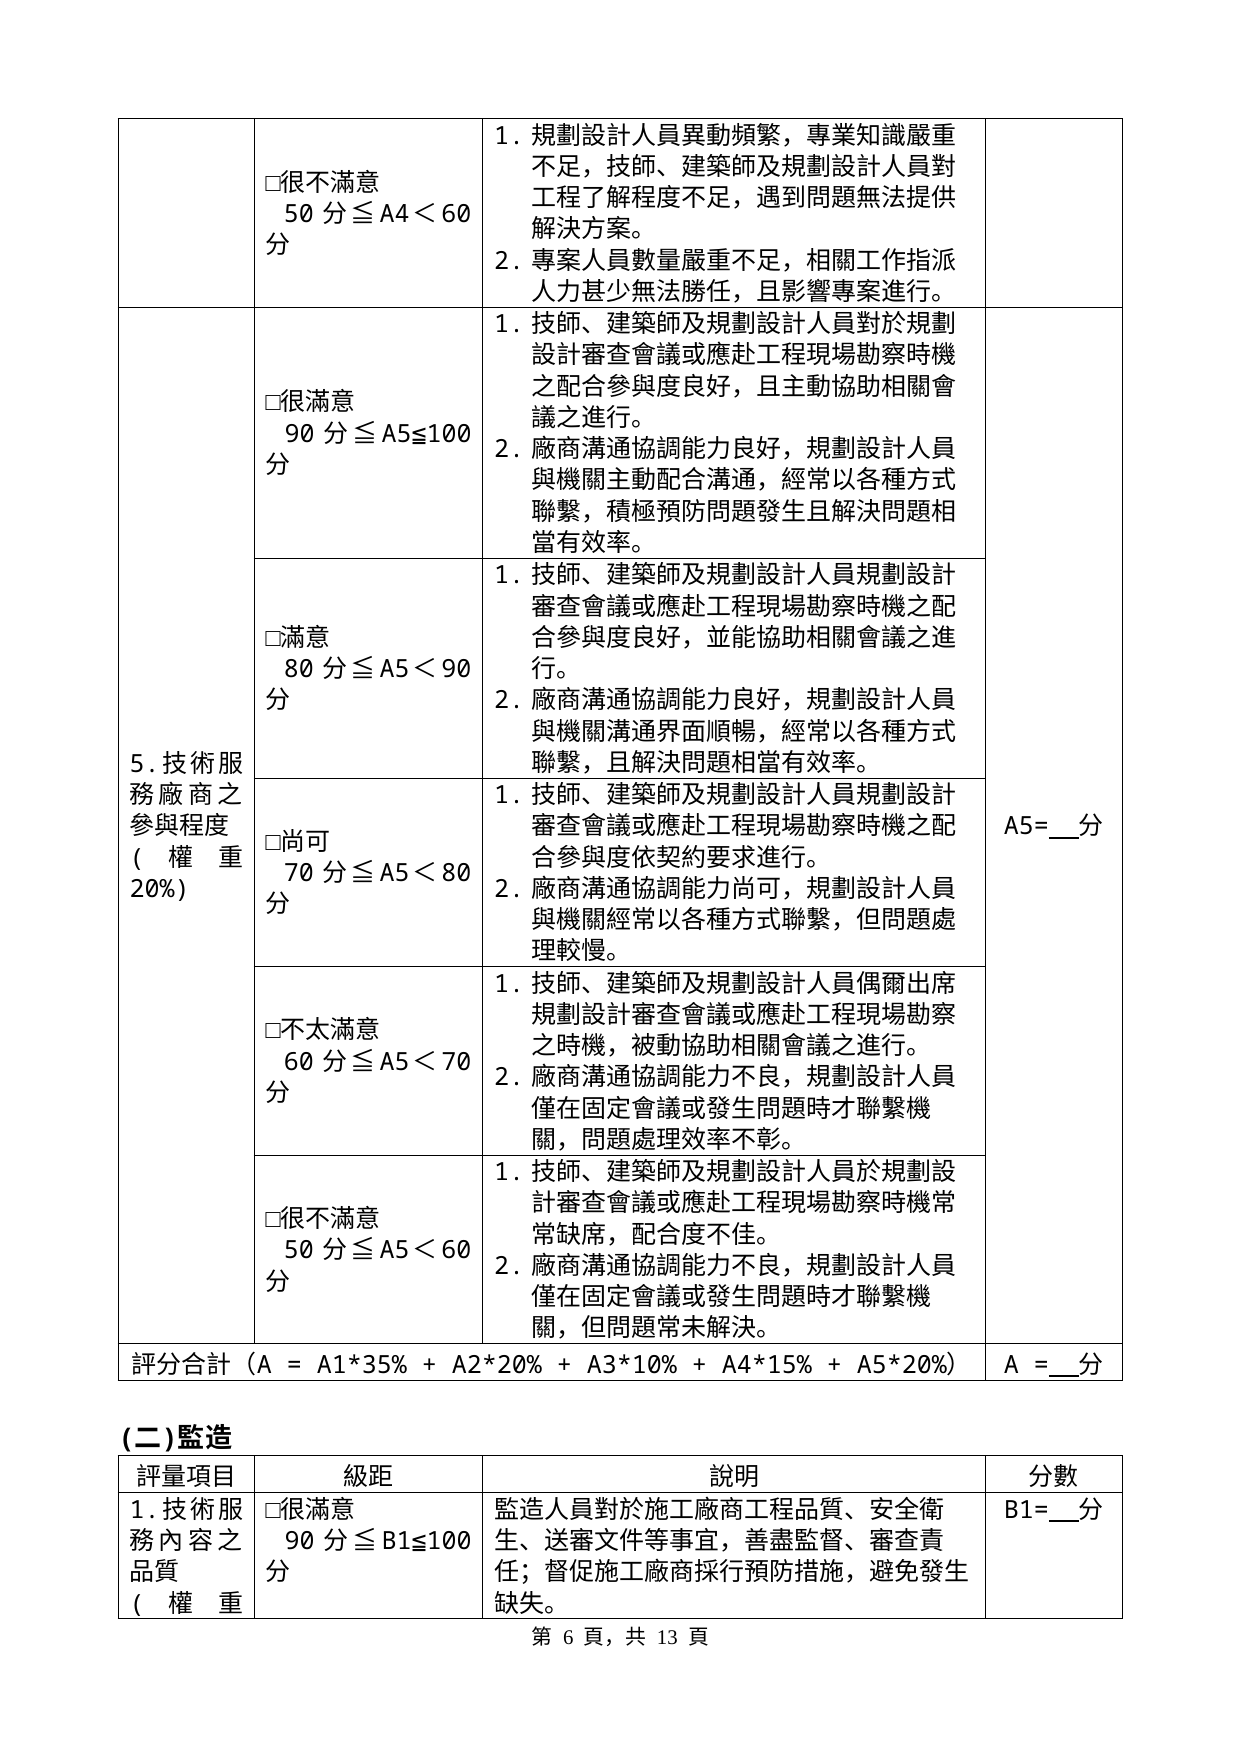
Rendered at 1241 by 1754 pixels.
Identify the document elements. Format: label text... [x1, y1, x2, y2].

table_cell □很不滿意 50分≦A5＜60分 [255, 1156, 482, 1343]
table_cell 5.技術服務廠商之參與程度 (權重20%) [119, 308, 254, 1343]
table_cell □很滿意 90分≦B1≦100分 [255, 1493, 482, 1618]
table_header 分數 [986, 1456, 1122, 1492]
table_cell 規劃設計人員異動頻繁，專業知識嚴重不足，技師、建築師及規劃設計人員對工程了解程度不足，遇到問題無法提供解決方案。 專案人員數量嚴重不足，相關工作指派人力甚少無法勝任，且影響專案進行。 [483, 119, 985, 307]
table_cell 技師、建築師及規劃設計人員對於規劃設計審查會議或應赴工程現場勘察時機之配合參與度良好，且主動協助相關會議之進行。 廠商溝通協調能力良好，規劃設計人員與機關主動配合溝通，經常以各種方式聯繫，積極預防問題發生且解決問題相當有效率。 [483, 308, 985, 558]
table_cell 技師、建築師及規劃設計人員規劃設計審查會議或應赴工程現場勘察時機之配合參與度依契約要求進行。 廠商溝通協調能力尚可，規劃設計人員與機關經常以各種方式聯繫，但問題處理較慢。 [483, 779, 985, 966]
table_cell 技師、建築師及規劃設計人員於規劃設計審查會議或應赴工程現場勘察時機常常缺席，配合度不佳。 廠商溝通協調能力不良，規劃設計人員僅在固定會議或發生問題時才聯繫機關，但問題常未解決。 [483, 1156, 985, 1343]
table_cell A = 分 [986, 1344, 1122, 1380]
table_cell 1.技術服務內容之品質 (權重 [119, 1493, 254, 1618]
table_cell 監造人員對於施工廠商工程品質、安全衛生、送審文件等事宜，善盡監督、審查責任；督促施工廠商採行預防措施，避免發生缺失。 [483, 1493, 985, 1618]
table_cell □很滿意 90分≦A5≦100分 [255, 308, 482, 558]
table_cell □尚可 70分≦A5＜80分 [255, 779, 482, 966]
text (二)監造 [118, 1416, 1122, 1455]
table_cell 評分合計（A = A1*35% + A2*20% + A3*10% + A4*15% + A5*20%） [119, 1344, 985, 1380]
table_header 說明 [483, 1456, 985, 1492]
table_cell □不太滿意 60分≦A5＜70分 [255, 967, 482, 1154]
table_cell A5= 分 [986, 308, 1122, 1343]
table_cell B1= 分 [986, 1493, 1122, 1618]
table_header 評量項目 [119, 1456, 254, 1492]
table_cell 技師、建築師及規劃設計人員規劃設計審查會議或應赴工程現場勘察時機之配合參與度良好，並能協助相關會議之進行。 廠商溝通協調能力良好，規劃設計人員與機關溝通界面順暢，經常以各種方式聯繫，且解決問題相當有效率。 [483, 559, 985, 777]
table_header 級距 [255, 1456, 482, 1492]
table_cell □很不滿意 50分≦A4＜60分 [255, 119, 482, 307]
table_cell 技師、建築師及規劃設計人員偶爾出席規劃設計審查會議或應赴工程現場勘察之時機，被動協助相關會議之進行。 廠商溝通協調能力不良，規劃設計人員僅在固定會議或發生問題時才聯繫機關，問題處理效率不彰。 [483, 967, 985, 1154]
table_cell □滿意 80分≦A5＜90分 [255, 559, 482, 777]
